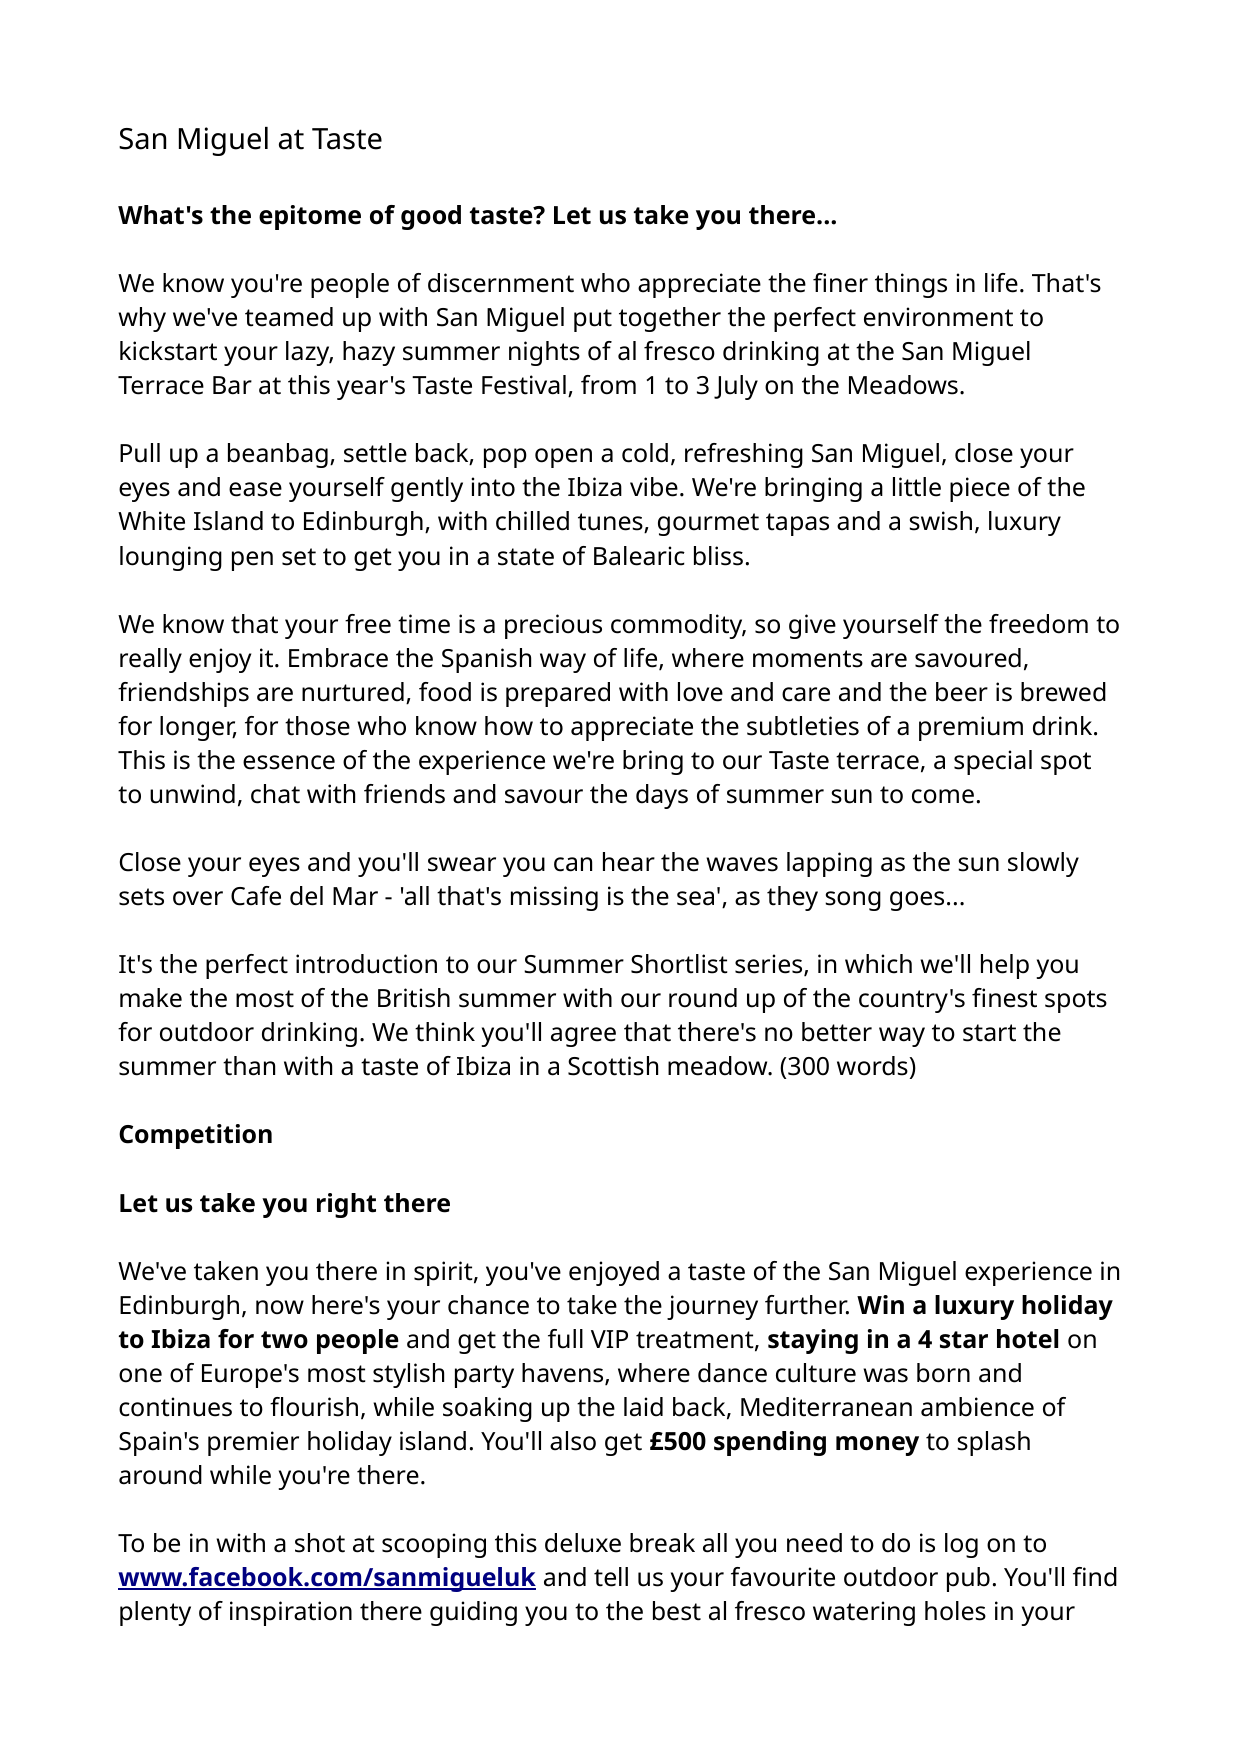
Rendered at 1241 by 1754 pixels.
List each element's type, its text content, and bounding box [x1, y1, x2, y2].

text Competition [118, 1117, 1122, 1151]
text Pull up a beanbag, settle back, pop open a cold, refreshing San Miguel, close your eyes and ease yourself gently into the Ibiza vibe. We're bringing a little piece of the White Island to Edinburgh, with chilled tunes, gourmet tapas and a swish, luxury lounging pen set to get you in a state of Balearic bliss. [118, 436, 1122, 572]
text It's the perfect introduction to our Summer Shortlist series, in which we'll help you make the most of the British summer with our round up of the country's finest spots for outdoor drinking. We think you'll agree that there's no better way to start the summer than with a taste of Ibiza in a Scottish meadow. (300 words) [118, 947, 1122, 1083]
text What's the epitome of good taste? Let us take you there... [118, 197, 1122, 232]
text We know you're people of discernment who appreciate the finer things in life. That's why we've teamed up with San Miguel put together the perfect environment to kickstart your lazy, hazy summer nights of al fresco drinking at the San Miguel Terrace Bar at this year's Taste Festival, from 1 to 3 July on the Meadows. [118, 266, 1122, 402]
text Let us take you right there [118, 1185, 1122, 1219]
text We've taken you there in spirit, you've enjoyed a taste of the San Miguel experience in Edinburgh, now here's your chance to take the journey further. Win a luxury holiday to Ibiza for two people and get the full VIP treatment, staying in a 4 star hotel on one of Europe's most stylish party havens, where dance culture was born and continues to flourish, while soaking up the laid back, Mediterranean ambience of Spain's premier holiday island. You'll also get £500 spending money to splash around while you're there. [118, 1253, 1122, 1492]
text We know that your free time is a precious commodity, so give yourself the freedom to really enjoy it. Embrace the Spanish way of life, where moments are savoured, friendships are nurtured, food is prepared with love and care and the beer is brewed for longer, for those who know how to appreciate the subtleties of a premium drink. This is the essence of the experience we're bring to our Taste terrace, a special spot to unwind, chat with friends and savour the days of summer sun to come. [118, 606, 1122, 811]
text Close your eyes and you'll swear you can hear the waves lapping as the sun slowly sets over Cafe del Mar - 'all that's missing is the sea', as they song goes... [118, 845, 1122, 913]
text To be in with a shot at scooping this deluxe break all you need to do is log on to www.facebook.com/sanmigueluk and tell us your favourite outdoor pub. You'll find plenty of inspiration there guiding you to the best al fresco watering holes in your [118, 1525, 1122, 1628]
text San Miguel at Taste [118, 118, 1122, 158]
